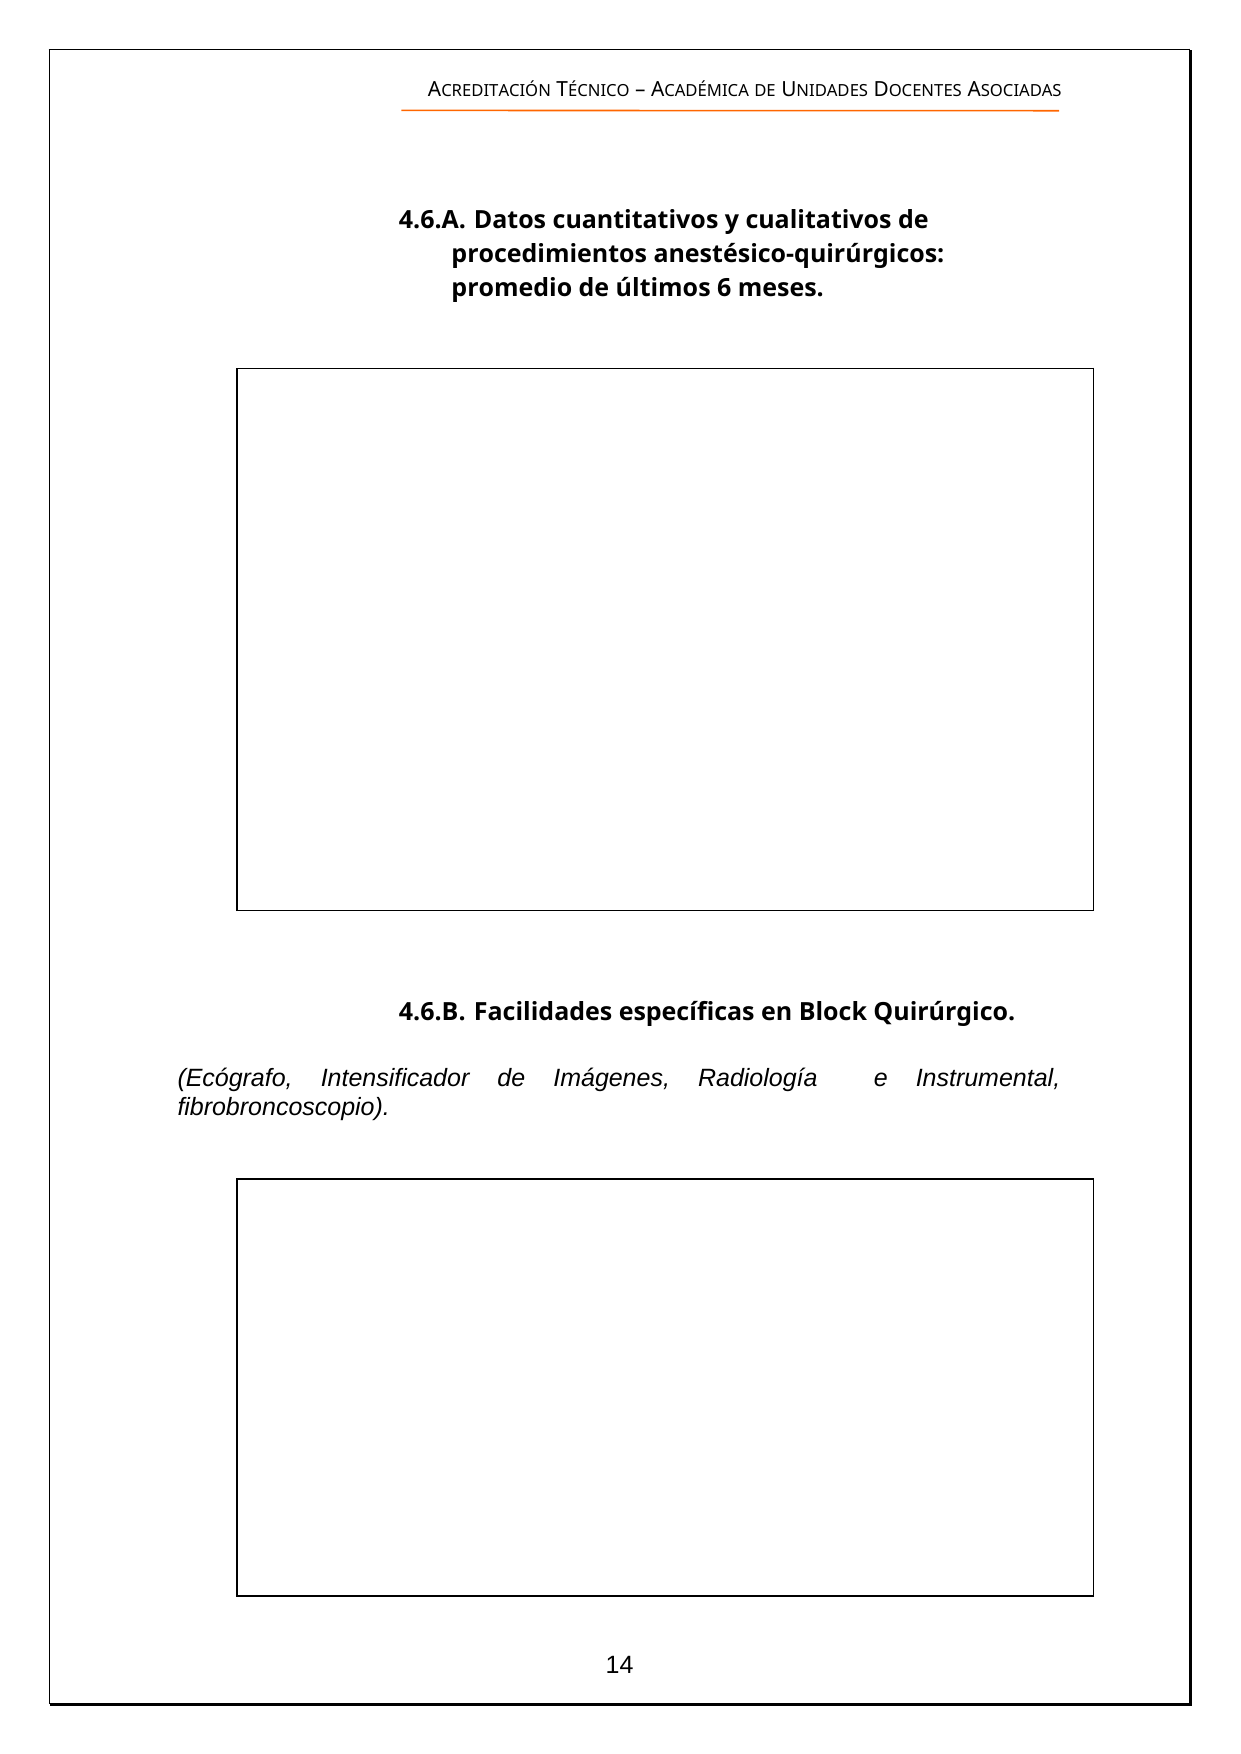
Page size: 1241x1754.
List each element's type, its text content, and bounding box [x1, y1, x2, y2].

subtitle Facilidades específicas en Block Quirúrgico. [399, 994, 1061, 1028]
text (Ecógrafo, Intensificador de Imágenes, Radiología e Instrumental, fibrobroncoscopio). [177, 1063, 1061, 1120]
subtitle Datos cuantitativos y cualitativos de procedimientos anestésico-quirúrgicos: promedio de últimos 6 meses. [399, 201, 1061, 303]
